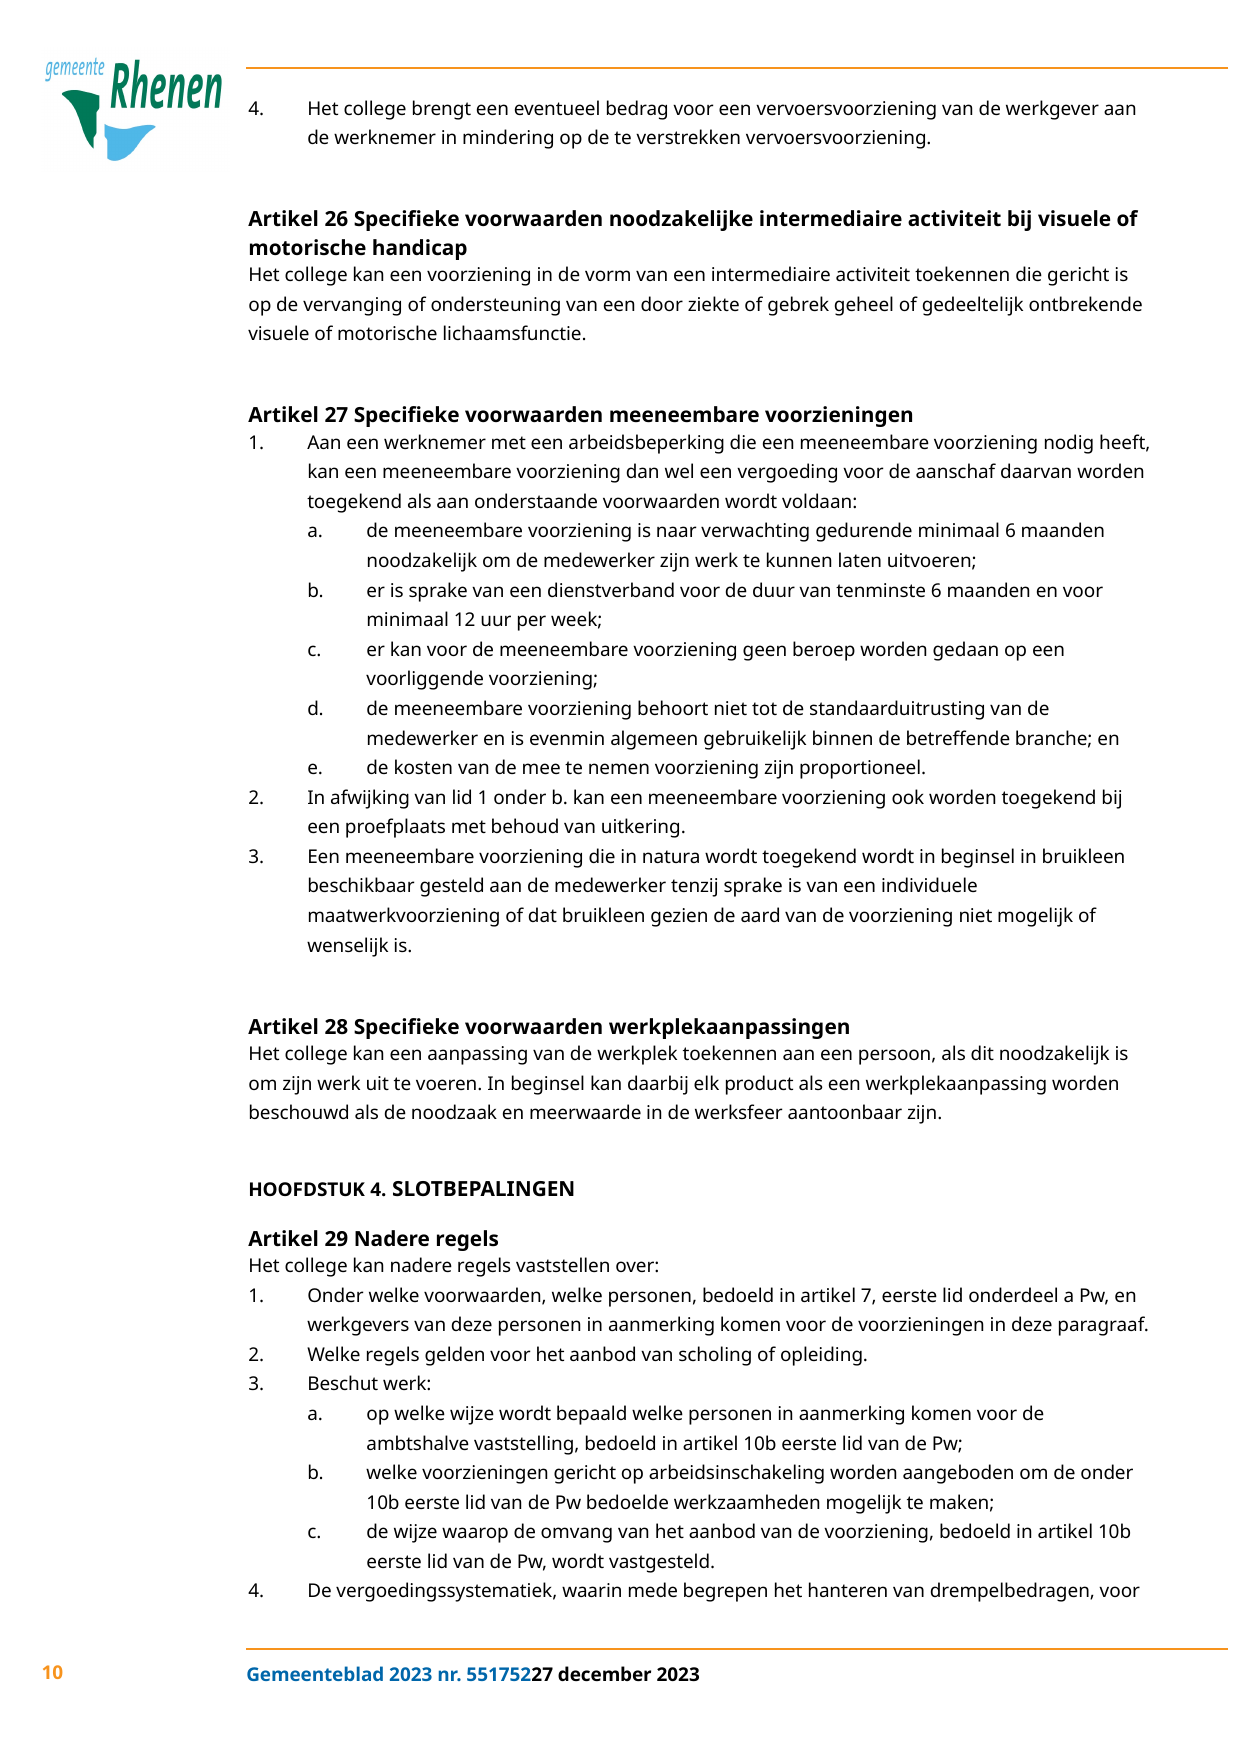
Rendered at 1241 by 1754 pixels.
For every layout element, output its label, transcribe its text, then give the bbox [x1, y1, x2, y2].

list de wijze waarop de omvang van het aanbod van de voorziening, bedoeld in artikel 10b eerste lid van de Pw, wordt vastgesteld. [307, 1518, 1152, 1574]
list Beschut werk: [248, 1371, 1152, 1396]
list er is sprake van een dienstverband voor de duur van tenminste 6 maanden en voor minimaal 12 uur per week; [307, 577, 1152, 632]
text Artikel 28 Specifieke voorwaarden werkplekaanpassingen [248, 1012, 1152, 1040]
list de meeneembare voorziening behoort niet tot de standaarduitrusting van de medewerker en is evenmin algemeen gebruikelijk binnen de betreffende branche; en [307, 695, 1152, 750]
list er kan voor de meeneembare voorziening geen beroep worden gedaan op een voorliggende voorziening; [307, 636, 1152, 691]
list de kosten van de mee te nemen voorziening zijn proportioneel. [307, 754, 1152, 780]
text Het college kan een aanpassing van de werkplek toekennen aan een persoon, als dit noodzakelijk is om zijn werk uit te voeren. In beginsel kan daarbij elk product als een werkplekaanpassing worden beschouwd als de noodzaak en meerwaarde in de werksfeer aantoonbaar zijn. [248, 1040, 1152, 1125]
list de meeneembare voorziening is naar verwachting gedurende minimaal 6 maanden noodzakelijk om de medewerker zijn werk te kunnen laten uitvoeren; [307, 518, 1152, 573]
picture [41, 47, 231, 172]
list Aan een werknemer met een arbeidsbeperking die een meeneembare voorziening nodig heeft, kan een meeneembare voorziening dan wel een vergoeding voor de aanschaf daarvan worden toegekend als aan onderstaande voorwaarden wordt voldaan: [248, 429, 1152, 514]
list De vergoedingssystematiek, waarin mede begrepen het hanteren van drempelbedragen, voor [248, 1578, 1152, 1603]
list welke voorzieningen gericht op arbeidsinschakeling worden aangeboden om de onder 10b eerste lid van de Pw bedoelde werkzaamheden mogelijk te maken; [307, 1459, 1152, 1515]
text Artikel 26 Specifieke voorwaarden noodzakelijke intermediaire activiteit bij visuele of motorische handicap [248, 204, 1152, 261]
list Welke regels gelden voor het aanbod van scholing of opleiding. [248, 1341, 1152, 1367]
text Het college kan nadere regels vaststellen over: [248, 1252, 1152, 1278]
text Artikel 27 Specifieke voorwaarden meeneembare voorzieningen [248, 400, 1152, 429]
list op welke wijze wordt bepaald welke personen in aanmerking komen voor de ambtshalve vaststelling, bedoeld in artikel 10b eerste lid van de Pw; [307, 1400, 1152, 1456]
text Artikel 29 Nadere regels [248, 1224, 1152, 1252]
list In afwijking van lid 1 onder b. kan een meeneembare voorziening ook worden toegekend bij een proefplaats met behoud van uitkering. [248, 784, 1152, 839]
list Onder welke voorwaarden, welke personen, bedoeld in artikel 7, eerste lid onderdeel a Pw, en werkgevers van deze personen in aanmerking komen voor de voorzieningen in deze paragraaf. [248, 1282, 1152, 1337]
list Het college brengt een eventueel bedrag voor een vervoersvoorziening van de werkgever aan de werknemer in mindering op de te verstrekken vervoersvoorziening. [248, 95, 1152, 150]
text Het college kan een voorziening in de vorm van een intermediaire activiteit toekennen die gericht is op de vervanging of ondersteuning van een door ziekte of gebrek geheel of gedeeltelijk ontbrekende visuele of motorische lichaamsfunctie. [248, 261, 1152, 346]
list Een meeneembare voorziening die in natura wordt toegekend wordt in beginsel in bruikleen beschikbaar gesteld aan de medewerker tenzij sprake is van een individuele maatwerkvoorziening of dat bruikleen gezien de aard van de voorziening niet mogelijk of wenselijk is. [248, 843, 1152, 957]
text HOOFDSTUK 4. SLOTBEPALINGEN [248, 1174, 1152, 1203]
